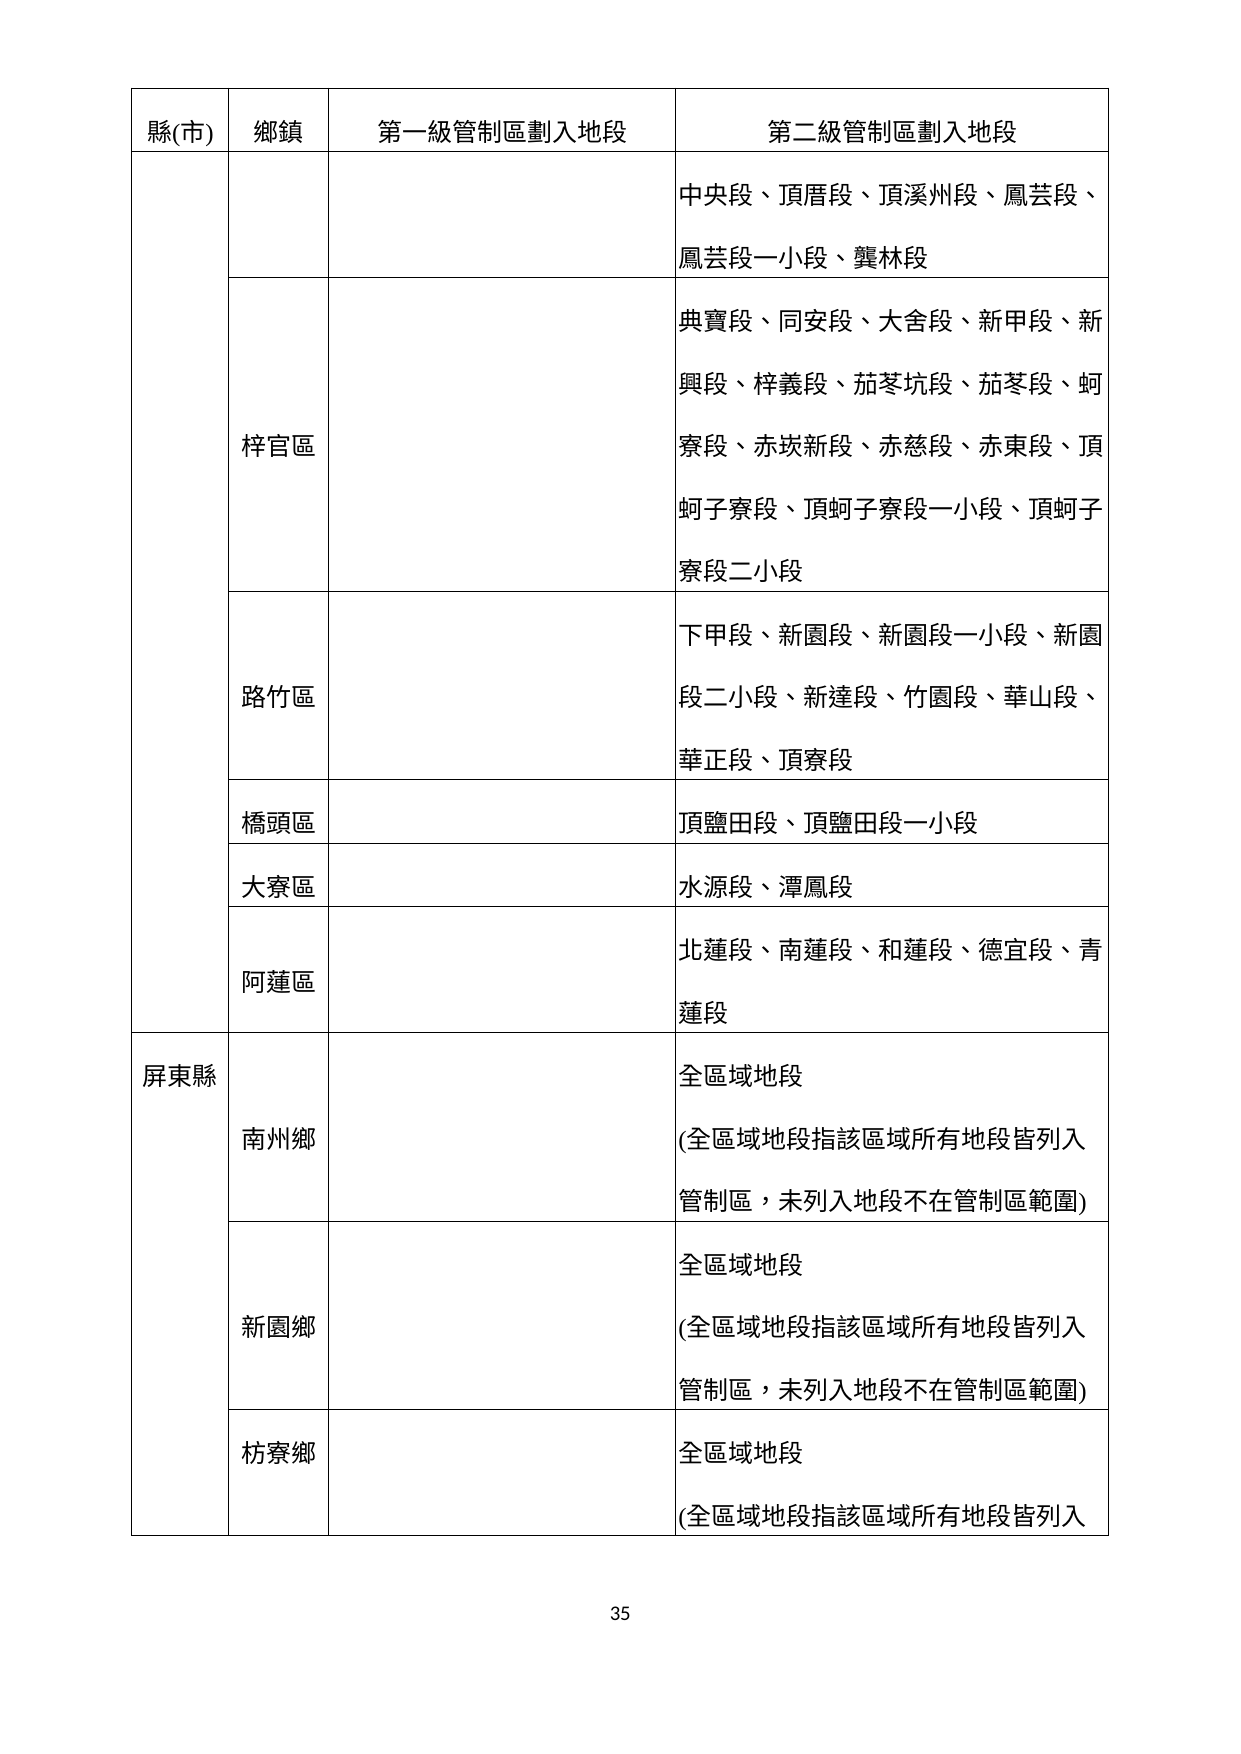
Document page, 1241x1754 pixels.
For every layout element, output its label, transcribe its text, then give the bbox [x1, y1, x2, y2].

table_cell [329, 1410, 675, 1535]
table_cell 大寮區 [229, 844, 328, 906]
table_cell 路竹區 [229, 592, 328, 779]
table_cell 下甲段、新園段、新園段一小段、新園段二小段、新達段、竹園段、華山段、華正段、頂寮段 [676, 592, 1108, 779]
table_header 第二級管制區劃入地段 [676, 89, 1108, 151]
table_cell 梓官區 [229, 278, 328, 591]
table_cell [329, 1222, 675, 1409]
table_cell [329, 907, 675, 1032]
table_cell [329, 844, 675, 906]
table_cell 頂鹽田段、頂鹽田段一小段 [676, 780, 1108, 843]
table_cell [229, 152, 328, 277]
table_cell [329, 780, 675, 843]
table_cell 阿蓮區 [229, 907, 328, 1032]
table_header 縣(市) [132, 89, 228, 151]
table_header 第一級管制區劃入地段 [329, 89, 675, 151]
table_cell 全區域地段 (全區域地段指該區域所有地段皆列入管制區，未列入地段不在管制區範圍) [676, 1222, 1108, 1409]
table_cell 全區域地段 (全區域地段指該區域所有地段皆列入 [676, 1410, 1108, 1535]
table_cell [329, 592, 675, 779]
table_cell 南州鄉 [229, 1033, 328, 1221]
table_cell [329, 152, 675, 277]
table_cell [329, 1033, 675, 1221]
table_cell 水源段、潭鳳段 [676, 844, 1108, 906]
table_cell 典寶段、同安段、大舍段、新甲段、新興段、梓義段、茄苳坑段、茄苳段、蚵寮段、赤崁新段、赤慈段、赤東段、頂蚵子寮段、頂蚵子寮段一小段、頂蚵子寮段二小段 [676, 278, 1108, 591]
table_cell 屏東縣 [132, 1033, 228, 1535]
table_cell 枋寮鄉 [229, 1410, 328, 1535]
table_cell [132, 152, 228, 1032]
table_cell [329, 278, 675, 591]
table_cell 全區域地段 (全區域地段指該區域所有地段皆列入管制區，未列入地段不在管制區範圍) [676, 1033, 1108, 1221]
table_cell 橋頭區 [229, 780, 328, 843]
table_header 鄉鎮 [229, 89, 328, 151]
table_cell 北蓮段、南蓮段、和蓮段、德宜段、青蓮段 [676, 907, 1108, 1032]
table_cell 中央段、頂厝段、頂溪州段、鳳芸段、鳳芸段一小段、龔林段 [676, 152, 1108, 277]
table_cell 新園鄉 [229, 1222, 328, 1409]
